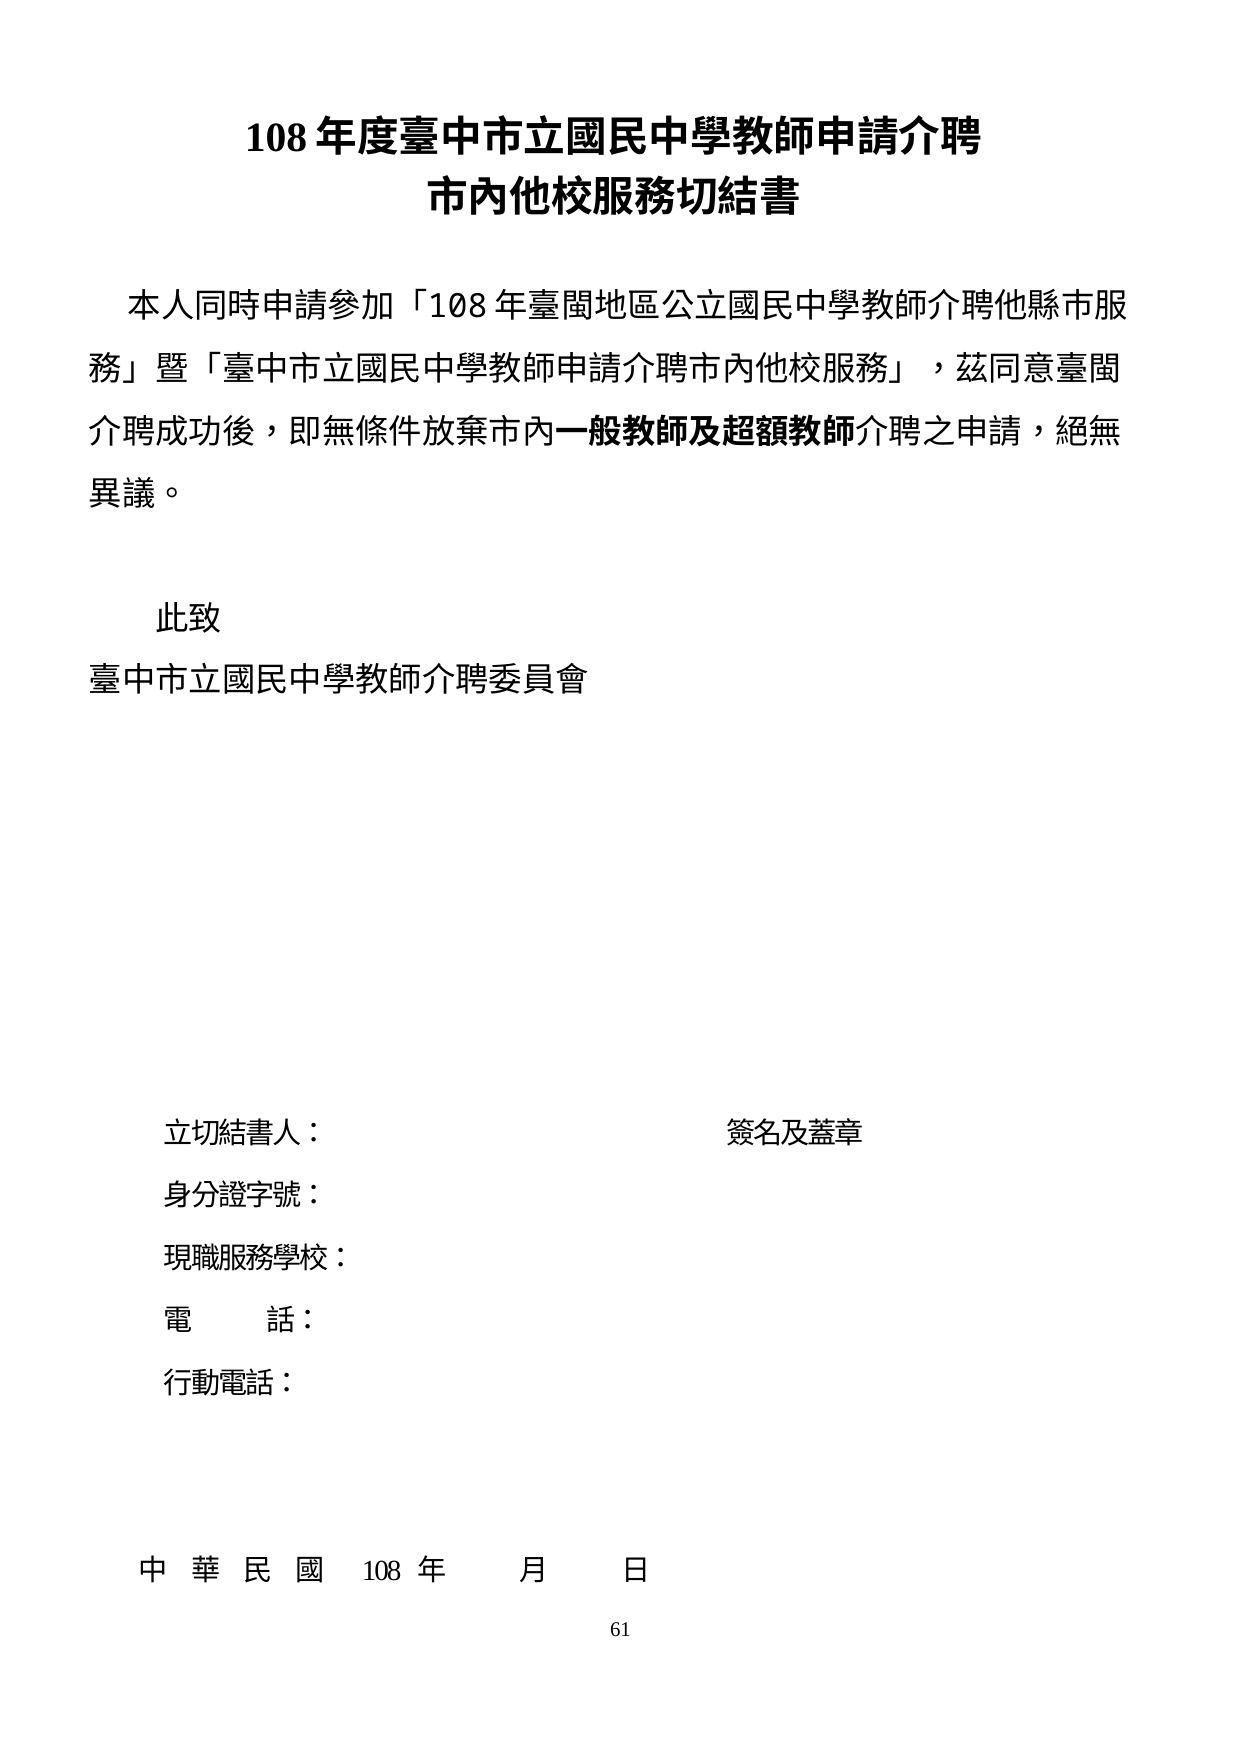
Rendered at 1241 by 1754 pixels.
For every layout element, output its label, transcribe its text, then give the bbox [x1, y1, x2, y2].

text 身分證字號： [89, 1151, 1152, 1214]
text 臺中市立國民中學教師介聘委員會 [89, 649, 1152, 701]
text 行動電話： [89, 1339, 1152, 1401]
text 市內他校服務切結書 [89, 163, 1138, 223]
text 中 華 民 國 108 年 月 日 [89, 1526, 1152, 1589]
text 現職服務學校： [89, 1214, 1152, 1276]
text 電 話： [89, 1276, 1152, 1339]
text 此致 [89, 574, 1152, 637]
text 108年度臺中市立國民中學教師申請介聘 [89, 103, 1138, 163]
text 立切結書人： 簽名及蓋章 [89, 1089, 1152, 1151]
text 本人同時申請參加「108年臺閩地區公立國民中學教師介聘他縣巿服務」暨「臺中市立國民中學教師申請介聘市內他校服務」，茲同意臺閩介聘成功後，即無條件放棄市內一般教師及超額教師介聘之申請，絕無異議。 [89, 262, 1152, 512]
